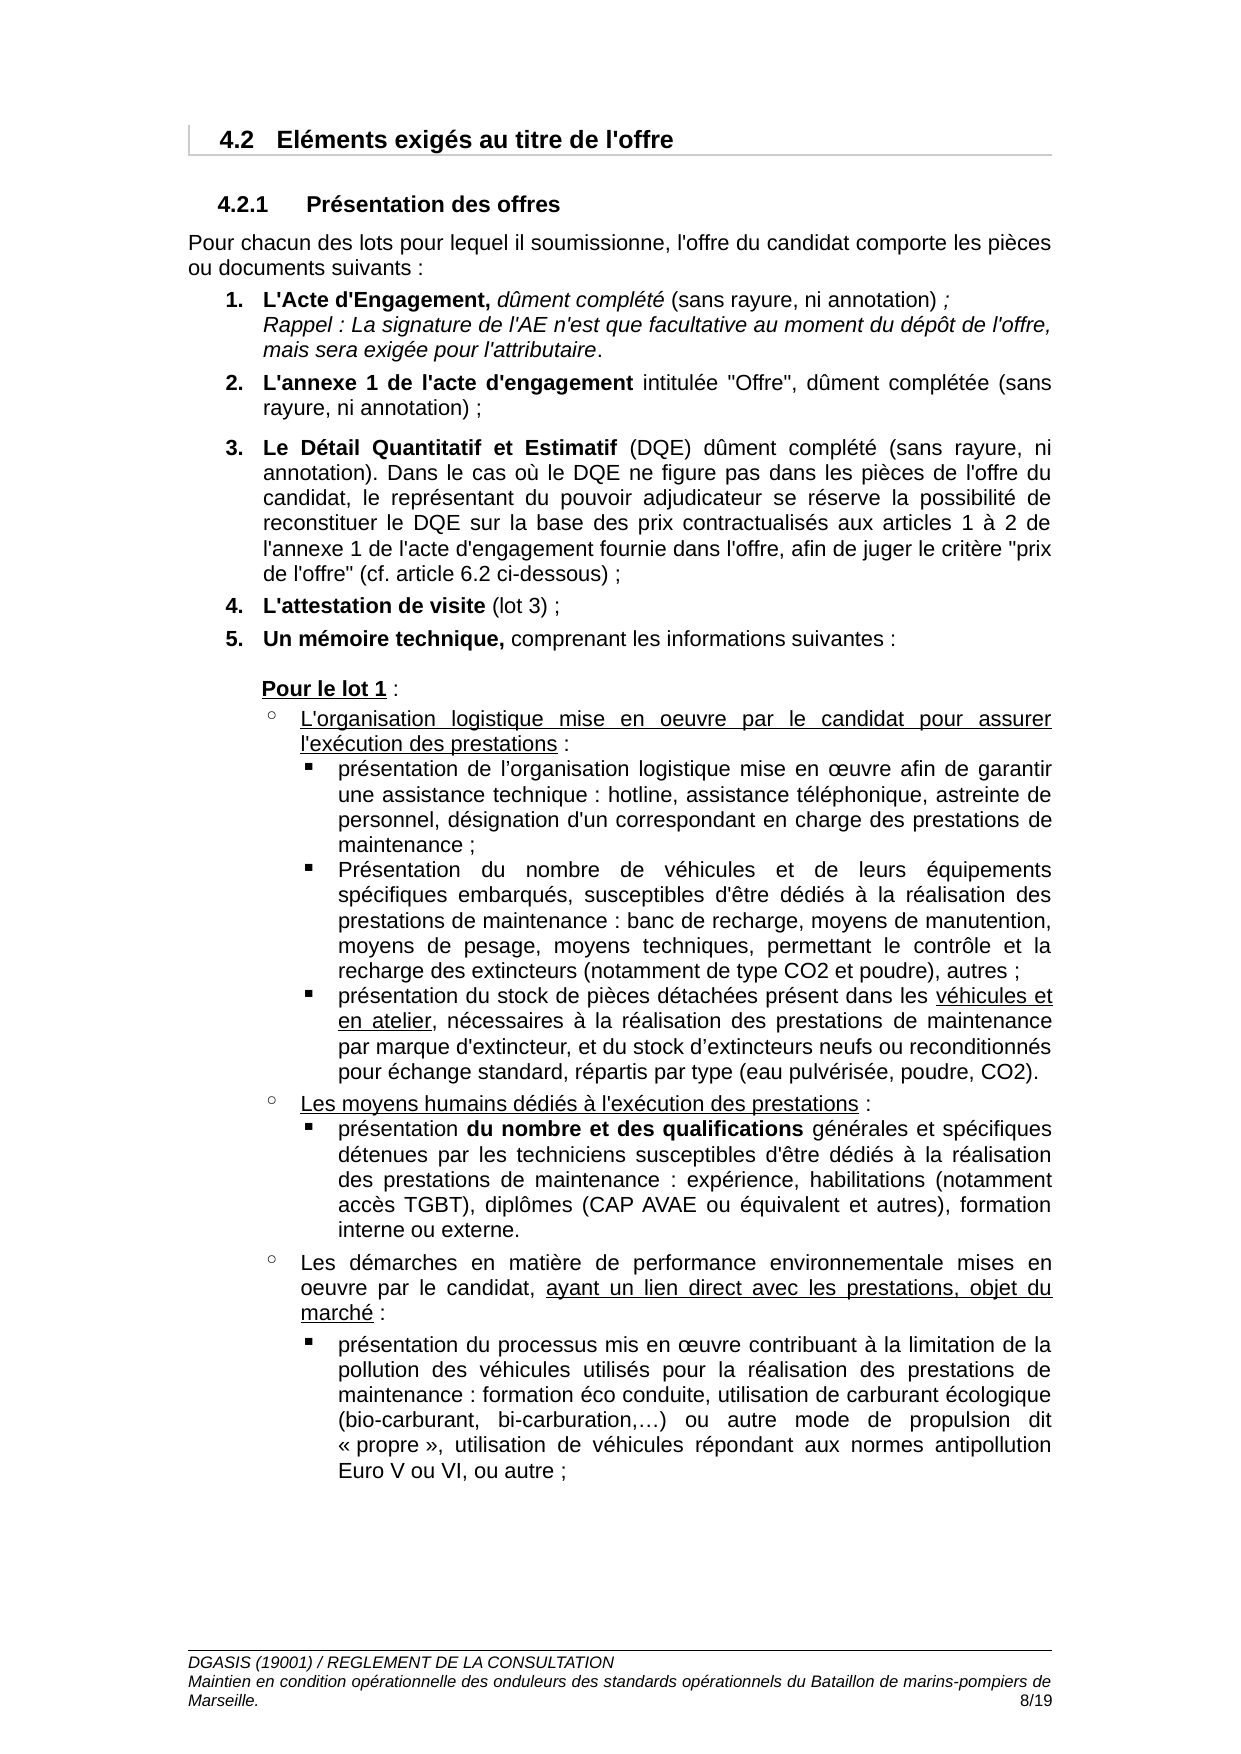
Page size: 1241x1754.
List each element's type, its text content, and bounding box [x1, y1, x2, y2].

list L'organisation logistique mise en oeuvre par le candidat pour assurer l'exécution des prestations : [263, 706, 1052, 756]
list Un mémoire technique, comprenant les informations suivantes : [225, 625, 1052, 651]
list L'annexe 1 de l'acte d'engagement intitulée "Offre", dûment complétée (sans rayure, ni annotation) ; [225, 370, 1052, 420]
list Les moyens humains dédiés à l'exécution des prestations : [263, 1091, 1052, 1116]
list présentation du stock de pièces détachées présent dans les véhicules et en atelier, nécessaires à la réalisation des prestations de maintenance par marque d'extincteur, et du stock d’extincteurs neufs ou reconditionnés pour échange standard, répartis par type (eau pulvérisée, poudre, CO2). [300, 983, 1052, 1084]
text Pour le lot 1 : [188, 676, 1052, 701]
text Pour chacun des lots pour lequel il soumissionne, l'offre du candidat comporte les pièces ou documents suivants : [188, 229, 1052, 280]
list Le Détail Quantitatif et Estimatif (DQE) dûment complété (sans rayure, ni annotation). Dans le cas où le DQE ne figure pas dans les pièces de l'offre du candidat, le représentant du pouvoir adjudicateur se réserve la possibilité de reconstituer le DQE sur la base des prix contractualisés aux articles 1 à 2 de l'annexe 1 de l'acte d'engagement fournie dans l'offre, afin de juger le critère "prix de l'offre" (cf. article 6.2 ci-dessous) ; [225, 434, 1052, 586]
list Les démarches en matière de performance environnementale mises en oeuvre par le candidat, ayant un lien direct avec les prestations, objet du marché : [263, 1249, 1052, 1325]
list présentation du nombre et des qualifications générales et spécifiques détenues par les techniciens susceptibles d'être dédiés à la réalisation des prestations de maintenance : expérience, habilitations (notamment accès TGBT), diplômes (CAP AVAE ou équivalent et autres), formation interne ou externe. [300, 1116, 1052, 1242]
subtitle Présentation des offres [188, 191, 1052, 218]
list L'Acte d'Engagement, dûment complété (sans rayure, ni annotation) ; [225, 287, 1052, 312]
subtitle Eléments exigés au titre de l'offre [190, 125, 1052, 154]
list présentation de l’organisation logistique mise en œuvre afin de garantir une assistance technique : hotline, assistance téléphonique, astreinte de personnel, désignation d'un correspondant en charge des prestations de maintenance ; [300, 756, 1052, 857]
list Présentation du nombre de véhicules et de leurs équipements spécifiques embarqués, susceptibles d'être dédiés à la réalisation des prestations de maintenance : banc de recharge, moyens de manutention, moyens de pesage, moyens techniques, permettant le contrôle et la recharge des extincteurs (notamment de type CO2 et poudre), autres ; [300, 857, 1052, 983]
list Rappel : La signature de l'AE n'est que facultative au moment du dépôt de l'offre, mais sera exigée pour l'attributaire. [225, 312, 1052, 363]
list présentation du processus mis en œuvre contribuant à la limitation de la pollution des véhicules utilisés pour la réalisation des prestations de maintenance : formation éco conduite, utilisation de carburant écologique (bio-carburant, bi-carburation,…) ou autre mode de propulsion dit « propre », utilisation de véhicules répondant aux normes antipollution Euro V ou VI, ou autre ; [300, 1331, 1052, 1483]
list L'attestation de visite (lot 3) ; [225, 593, 1052, 618]
